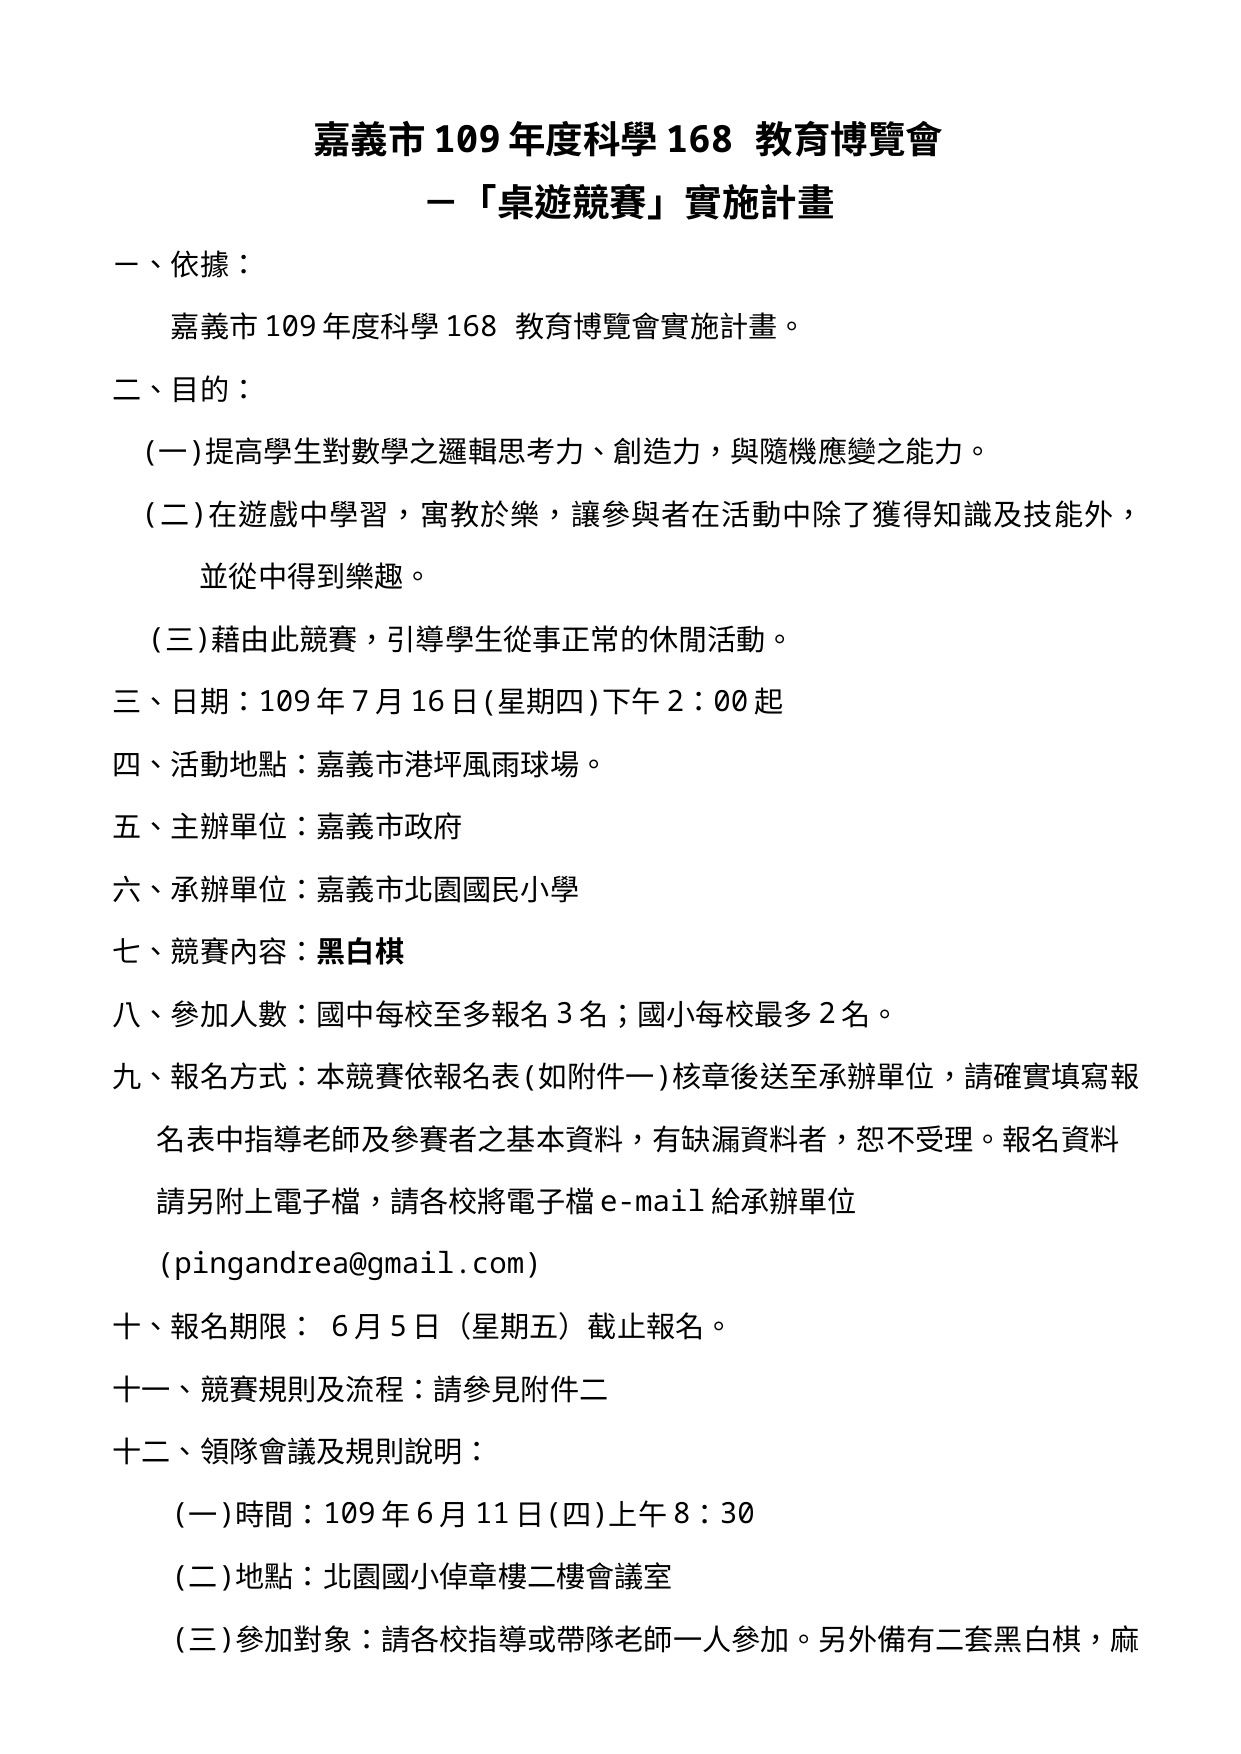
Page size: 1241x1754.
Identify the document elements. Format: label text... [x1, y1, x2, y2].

text 二、目的： [112, 346, 1144, 408]
text 六、承辦單位：嘉義市北園國民小學 [112, 846, 1144, 908]
text (一)提高學生對數學之邏輯思考力、創造力，與隨機應變之能力。 [141, 408, 1144, 471]
text 四、活動地點：嘉義市港坪風雨球場。 [112, 721, 1144, 783]
text (三)參加對象：請各校指導或帶隊老師一人參加。另外備有二套黑白棋，麻煩各校老師帶回供學生練習，並請參加領隊會議的老師上教師進修網報名。 [171, 1596, 1144, 1658]
text (三)藉由此競賽，引導學生從事正常的休閒活動。 [112, 596, 1144, 658]
text (二)地點：北園國小倬章樓二樓會議室 [171, 1533, 1144, 1596]
text 十、報名期限： 6月5日（星期五）截止報名。 [112, 1283, 1144, 1346]
text 嘉義市109年度科學168 教育博覽會 [112, 96, 1144, 158]
text ㄧ、依據： [112, 221, 1144, 283]
text 嘉義市109年度科學168 教育博覽會實施計畫。 [112, 283, 1144, 346]
text (二)在遊戲中學習，寓教於樂，讓參與者在活動中除了獲得知識及技能外， 並從中得到樂趣。 [141, 471, 1144, 596]
text 九、報名方式：本競賽依報名表(如附件一)核章後送至承辦單位，請確實填寫報名表中指導老師及參賽者之基本資料，有缺漏資料者，恕不受理。報名資料請另附上電子檔，請各校將電子檔e-mail給承辦單位(pingandrea@gmail.com) [112, 1033, 1144, 1283]
text (一)時間：109年6月11日(四)上午8：30 [171, 1471, 1144, 1533]
text 八、參加人數：國中每校至多報名3名；國小每校最多2名。 [112, 971, 1144, 1033]
text 十一、競賽規則及流程：請參見附件二 [112, 1346, 1144, 1408]
text 三、日期：109年7月16日(星期四)下午2：00起 [112, 658, 1144, 721]
text 十二、領隊會議及規則說明： [112, 1408, 1144, 1471]
text 七、競賽內容：黑白棋 [112, 908, 1144, 971]
text 五、主辦單位：嘉義市政府 [112, 783, 1144, 846]
text －「桌遊競賽」實施計畫 [112, 158, 1144, 221]
